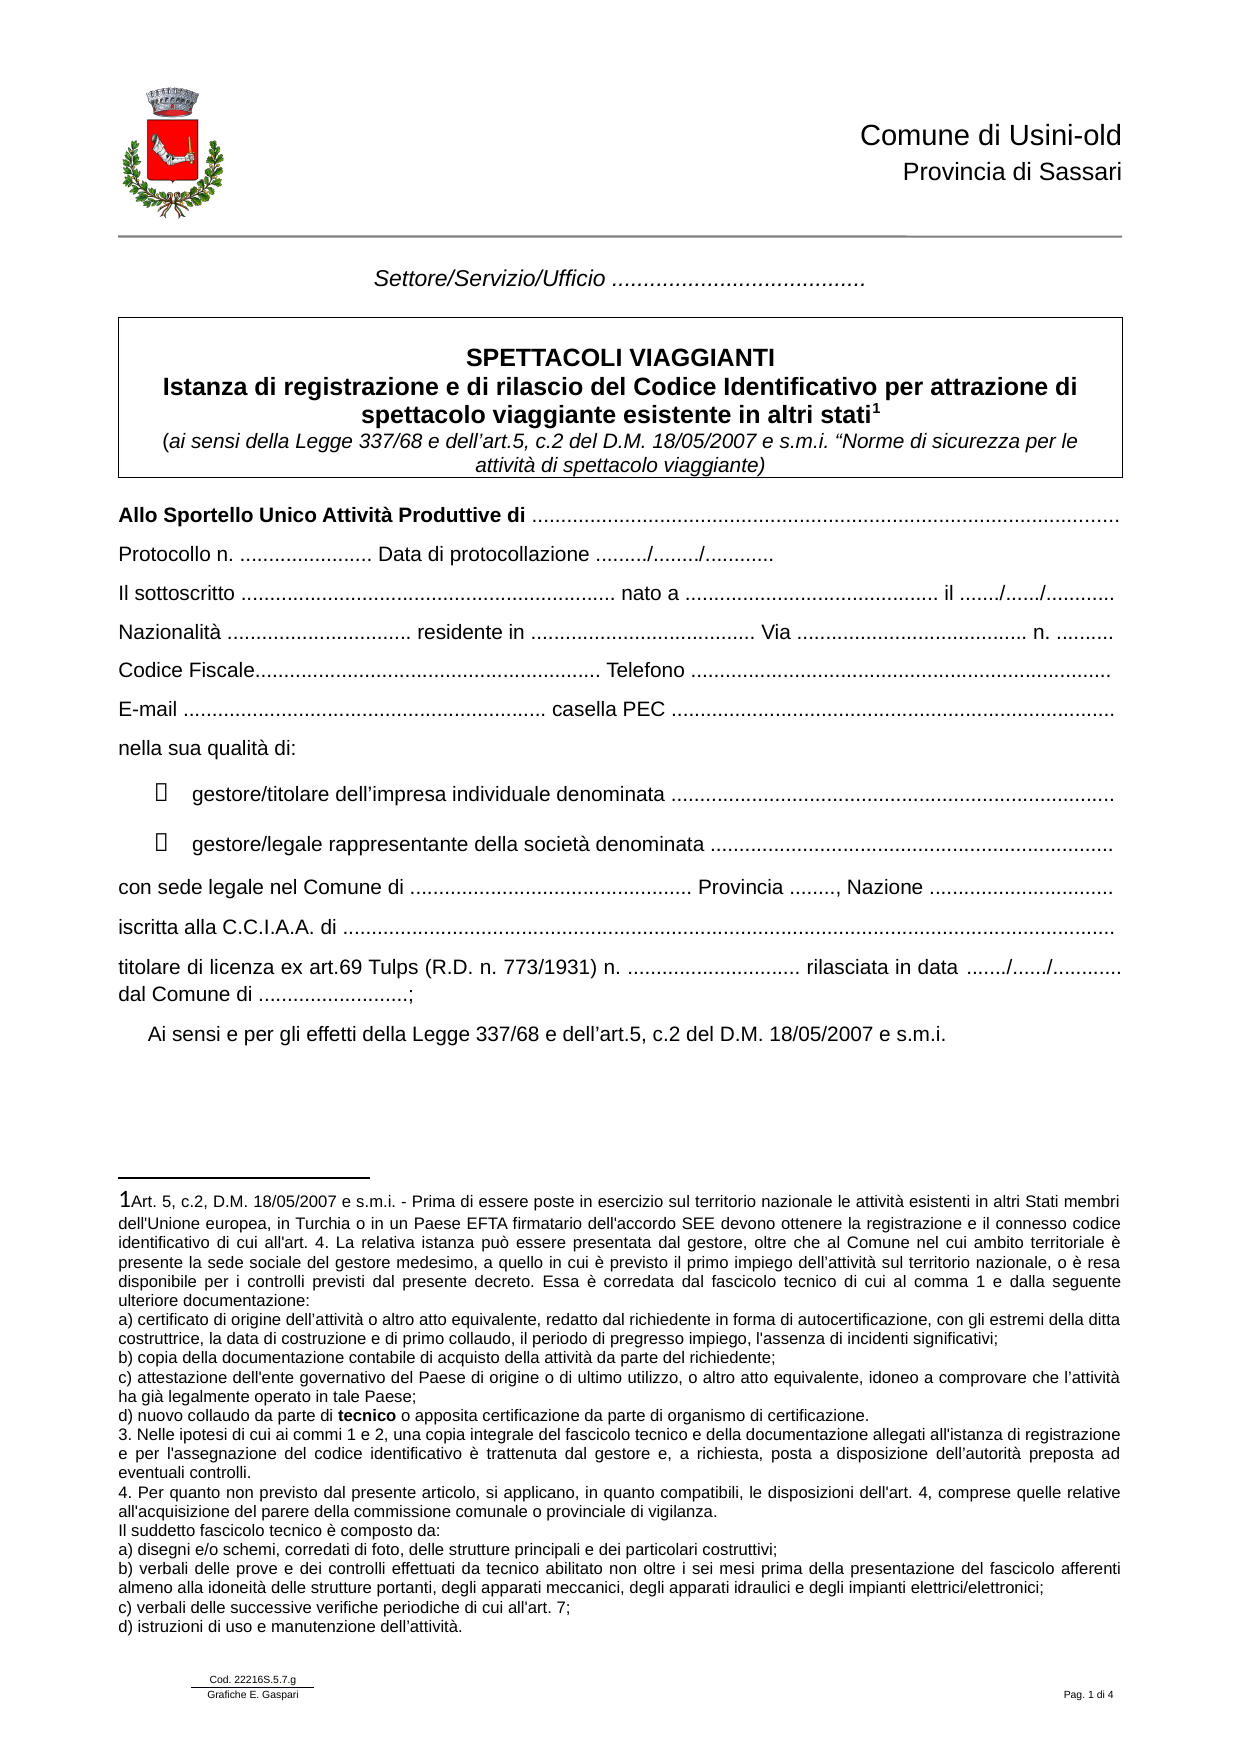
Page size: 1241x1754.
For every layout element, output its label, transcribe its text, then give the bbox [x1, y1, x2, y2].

text iscritta alla C.C.I.A.A. di ...................................................................................................................................... [118, 915, 1122, 939]
text Provincia di Sassari [224, 157, 1122, 185]
text Comune di Usini-old [224, 118, 1122, 152]
text Allo Sportello Unico Attività Produttive di [118, 503, 1122, 527]
table_header SPETTACOLI VIAGGIANTI Istanza di registrazione e di rilascio del Codice Identificativo per attrazione di spettacolo viaggiante esistente in altri stati (ai sensi della Legge 337/68 e dell’art.5, c.2 del D.M. 18/05/2007 e s.m.i. “Norme di sicurezza per le attività di spettacolo viaggiante) [119, 318, 1122, 477]
text titolare di licenza ex art.69 Tulps (R.D. n. 773/1931) n. .............................. rilasciata in data ......./....../............ dal Comune di ..........................; [118, 955, 1122, 1006]
text nella sua qualità di: [118, 736, 1122, 760]
text E-mail ............................................................... casella PEC ............................................................................. [118, 697, 1122, 721]
text Il sottoscritto ................................................................. nato a ............................................ il ......./....../............ [118, 581, 1122, 604]
text  gestore/titolare dell’impresa individuale denominata ............................................................................. [153, 775, 1122, 809]
text Ai sensi e per gli effetti della Legge 337/68 e dell’art.5, c.2 del D.M. 18/05/2007 e s.m.i. [118, 1022, 1122, 1046]
text Protocollo n. ....................... Data di protocollazione ........./......../............ [118, 542, 1122, 566]
picture [122, 87, 224, 219]
text  gestore/legale rappresentante della società denominata ...................................................................... [153, 825, 1122, 859]
text Settore/Servizio/Ufficio ........................................ [118, 265, 1122, 291]
text con sede legale nel Comune di ................................................. Provincia ........, Nazione ................................ [118, 875, 1122, 899]
text Codice Fiscale............................................................ Telefono ......................................................................... [118, 658, 1122, 682]
text Nazionalità ................................ residente in ....................................... Via ........................................ n. .......... [118, 619, 1122, 643]
